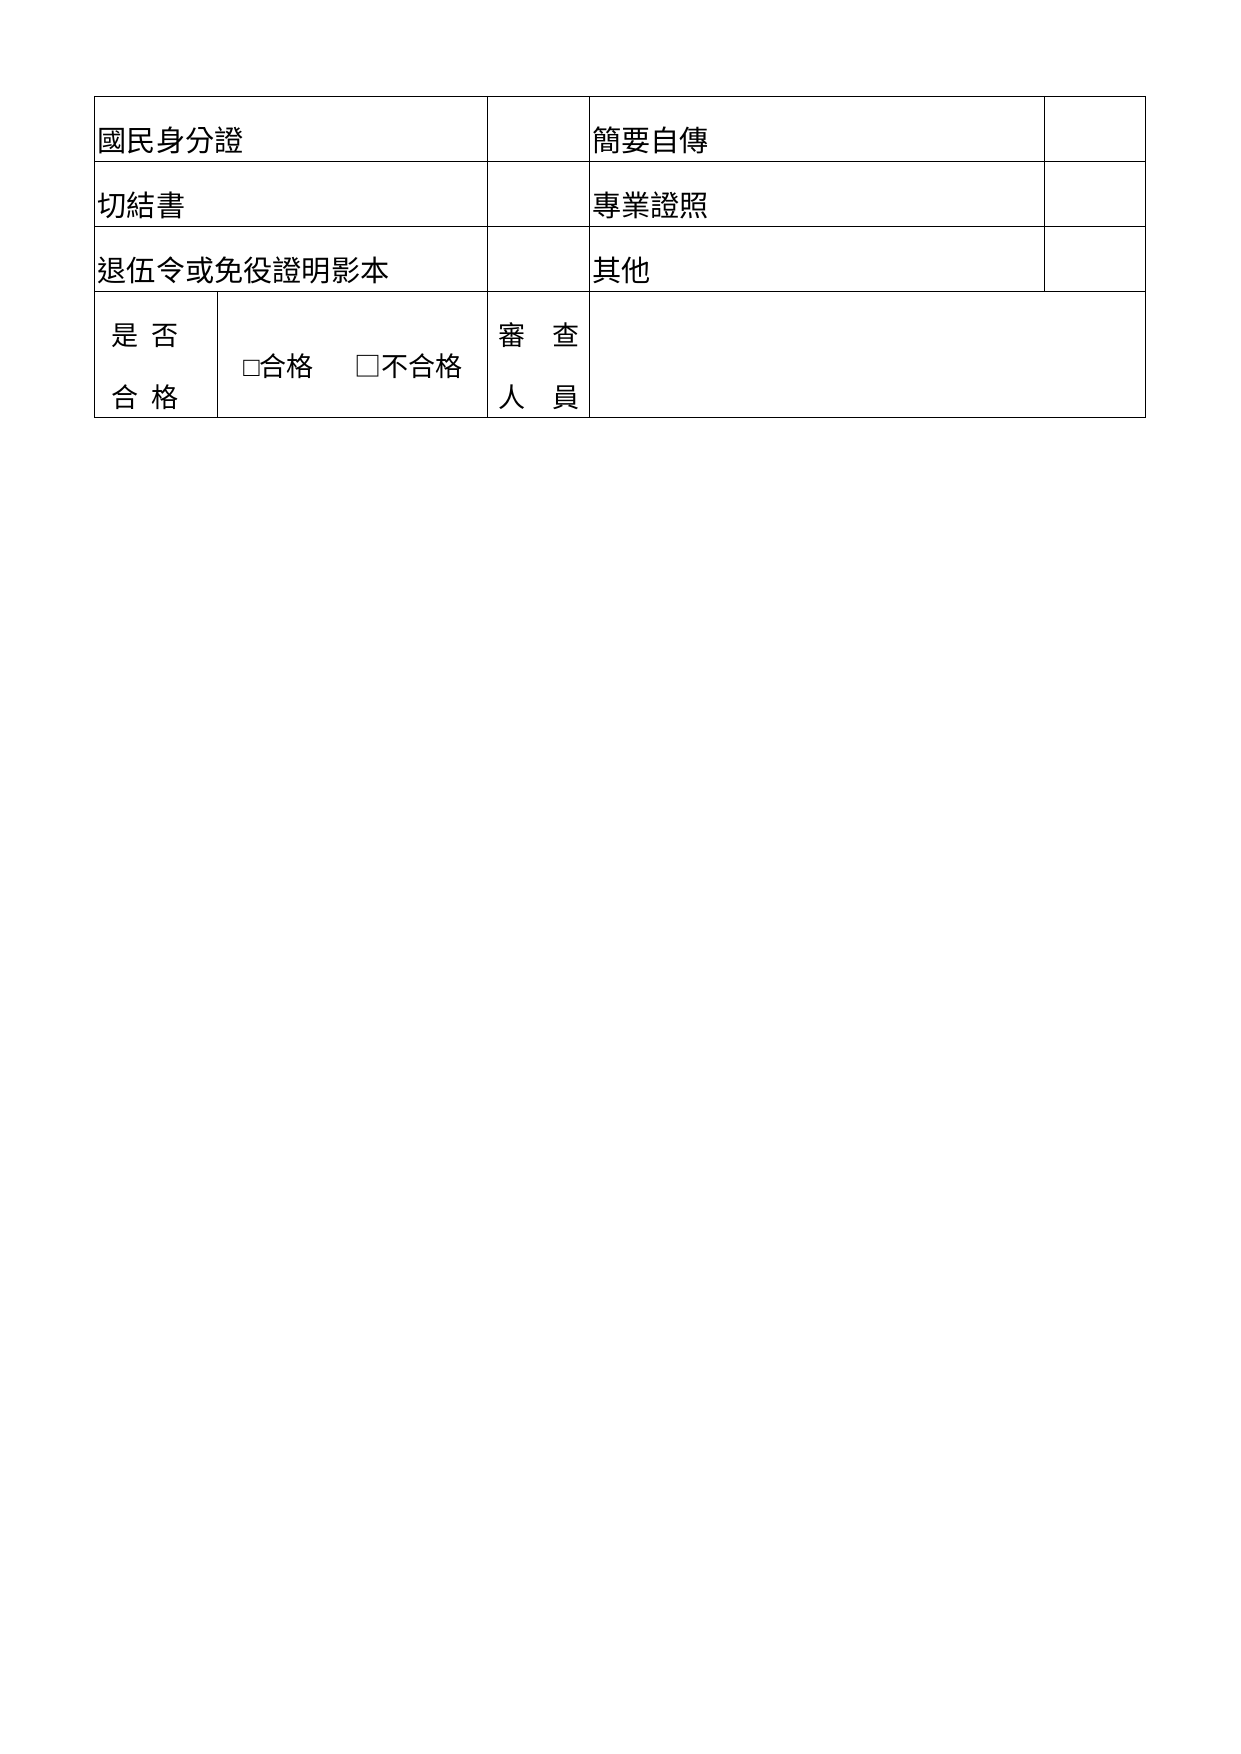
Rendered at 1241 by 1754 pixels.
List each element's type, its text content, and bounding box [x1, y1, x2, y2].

table_cell 國民身分證 [95, 97, 487, 161]
table_cell [488, 162, 589, 226]
table_cell [1045, 162, 1145, 226]
table_cell 切結書 [95, 162, 487, 226]
table_cell 審 查 人 員 [488, 292, 589, 417]
table_cell [488, 227, 589, 291]
table_cell 簡要自傳 [590, 97, 1044, 161]
table_cell [590, 292, 1145, 417]
table_cell 其他 [590, 227, 1044, 291]
table_cell [1045, 227, 1145, 291]
table_cell [488, 97, 589, 161]
table_cell 是 否 合 格 [95, 292, 217, 417]
table_cell [1045, 97, 1145, 161]
table_cell □合格 □不合格 [218, 292, 487, 417]
table_cell 專業證照 [590, 162, 1044, 226]
table_cell 退伍令或免役證明影本 [95, 227, 487, 291]
